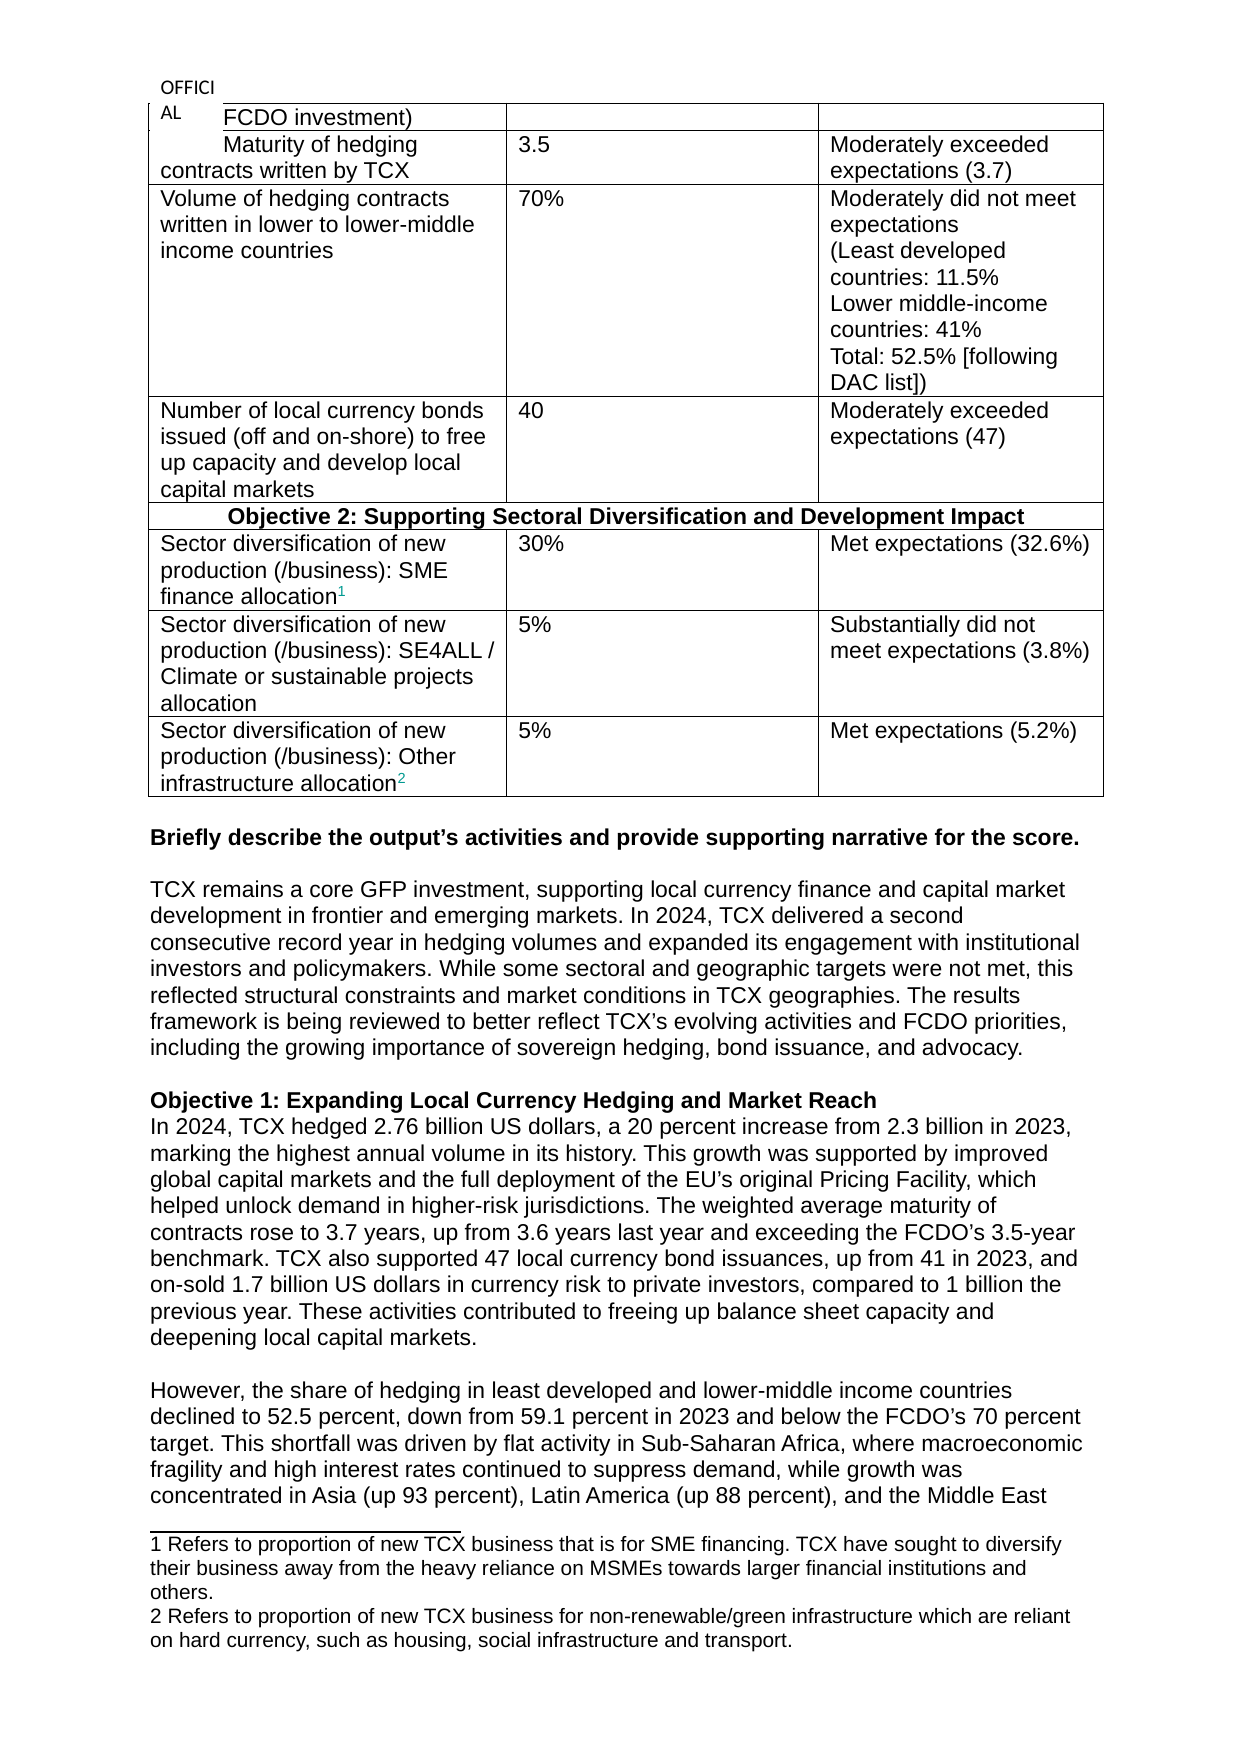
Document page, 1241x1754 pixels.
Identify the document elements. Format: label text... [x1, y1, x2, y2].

table_cell Sector diversification of new production (/business): Other infrastructure allocation [149, 717, 506, 796]
table_cell Moderately exceeded expectations (47) [819, 397, 1103, 502]
text Briefly describe the output’s activities and provide supporting narrative for the score. [150, 823, 1090, 850]
table_cell [819, 104, 1103, 130]
table_cell Sector diversification of new production (/business): SE4ALL / Climate or sustainable projects allocation [149, 611, 506, 716]
table_cell Met expectations (32.6%) [819, 530, 1103, 609]
table_cell Volume of hedging contracts written in lower to lower-middle income countries [149, 185, 506, 396]
table_cell FCDO investment) [223, 104, 506, 130]
table_cell 70% [507, 185, 818, 396]
table_cell 30% [507, 530, 818, 609]
table_cell 5% [507, 717, 818, 796]
table_cell 5% [507, 611, 818, 716]
table_cell Moderately exceeded expectations (3.7) [819, 131, 1103, 184]
table_cell Met expectations (5.2%) [819, 717, 1103, 796]
table_cell Sector diversification of new production (/business): SME finance allocation [149, 530, 506, 609]
table_cell Substantially did not meet expectations (3.8%) [819, 611, 1103, 716]
text TCX remains a core GFP investment, supporting local currency finance and capital market development in frontier and emerging markets. In 2024, TCX delivered a second consecutive record year in hedging volumes and expanded its engagement with institutional investors and policymakers. While some sectoral and geographic targets were not met, this reflected structural constraints and market conditions in TCX geographies. The results framework is being reviewed to better reflect TCX’s evolving activities and FCDO priorities, including the growing importance of sovereign hedging, bond issuance, and advocacy. [150, 876, 1090, 1061]
text Objective 1: Expanding Local Currency Hedging and Market Reach In 2024, TCX hedged 2.76 billion US dollars, a 20 percent increase from 2.3 billion in 2023, marking the highest annual volume in its history. This growth was supported by improved global capital markets and the full deployment of the EU’s original Pricing Facility, which helped unlock demand in higher-risk jurisdictions. The weighted average maturity of contracts rose to 3.7 years, up from 3.6 years last year and exceeding the FCDO’s 3.5-year benchmark. TCX also supported 47 local currency bond issuances, up from 41 in 2023, and on-sold 1.7 billion US dollars in currency risk to private investors, compared to 1 billion the previous year. These activities contributed to freeing up balance sheet capacity and deepening local capital markets. [150, 1087, 1090, 1351]
table_cell Moderately did not meet expectations (Least developed countries: 11.5% Lower middle-income countries: 41% Total: 52.5% [following DAC list]) [819, 185, 1103, 396]
table_cell Objective 2: Supporting Sectoral Diversification and Development Impact [149, 503, 1103, 529]
table_cell 3.5 [507, 131, 818, 184]
table_cell [507, 104, 818, 130]
table_cell 40 [507, 397, 818, 502]
text However, the share of hedging in least developed and lower-middle income countries declined to 52.5 percent, down from 59.1 percent in 2023 and below the FCDO’s 70 percent target. This shortfall was driven by flat activity in Sub-Saharan Africa, where macroeconomic fragility and high interest rates continued to suppress demand, while growth was concentrated in Asia (up 93 percent), Latin America (up 88 percent), and the Middle East and North Africa (up 68 percent). TCX’s regional diversification reflects both opportunity and constraint, and the fund’s continued ability to on-sell risk to private investors demonstrates its growing credibility in global markets. [150, 1377, 1090, 1509]
table_cell Number of local currency bonds issued (off and on-shore) to free up capacity and develop local capital markets [149, 397, 506, 502]
table_cell Maturity of hedging contracts written by TCX [149, 131, 506, 184]
